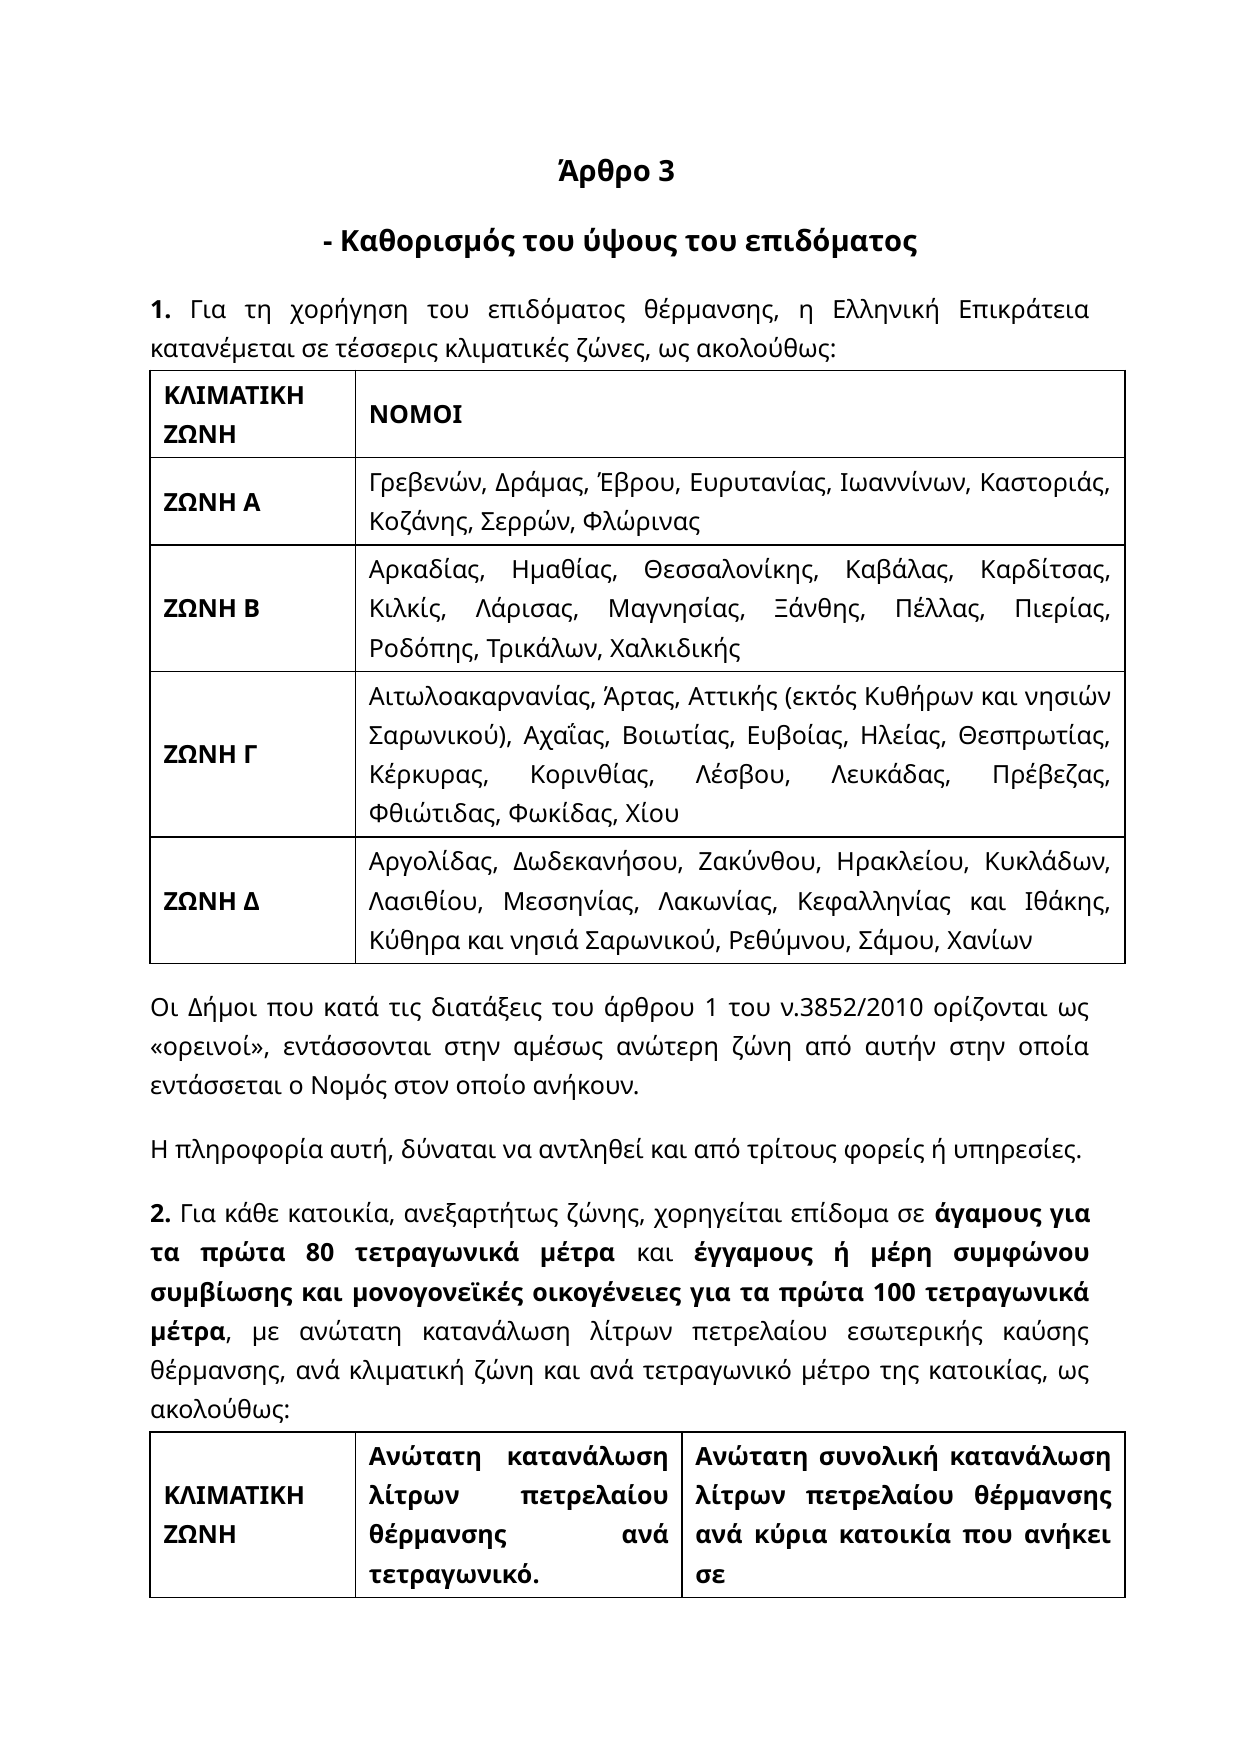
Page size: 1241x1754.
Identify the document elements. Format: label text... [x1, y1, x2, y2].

text 1. Για τη χορήγηση του επιδόματος θέρμανσης, η Ελληνική Επικράτεια κατανέμεται σε τέσσερις κλιματικές ζώνες, ως ακολούθως: [150, 291, 1090, 364]
subtitle Άρθρο 3 [150, 150, 1090, 190]
table_header Ανώτατη συνολική κατανάλωση λίτρων πετρελαίου θέρμανσης ανά κύρια κατοικία που ανήκει σε [683, 1433, 1124, 1597]
table_cell Αιτωλοακαρνανίας, Άρτας, Αττικής (εκτός Κυθήρων και νησιών Σαρωνικού), Αχαΐας, Βοιωτίας, Ευβοίας, Ηλείας, Θεσπρωτίας, Κέρκυρας, Κορινθίας, Λέσβου, Λευκάδας, Πρέβεζας, Φθιώτιδας, Φωκίδας, Χίου [356, 672, 1124, 836]
table_cell ΖΩΝΗ Γ [151, 672, 355, 836]
table_cell ΖΩΝΗ Δ [151, 838, 355, 963]
table_header ΝΟΜΟΙ [356, 371, 1124, 457]
text 2. Για κάθε κατοικία, ανεξαρτήτως ζώνης, χορηγείται επίδομα σε άγαμους για τα πρώτα 80 τετραγωνικά μέτρα και έγγαμους ή μέρη συμφώνου συμβίωσης και μονογονεϊκές οικογένειες για τα πρώτα 100 τετραγωνικά μέτρα, με ανώτατη κατανάλωση λίτρων πετρελαίου εσωτερικής καύσης θέρμανσης, ανά κλιματική ζώνη και ανά τετραγωνικό μέτρο της κατοικίας, ως ακολούθως: [150, 1196, 1090, 1426]
table_cell Αρκαδίας, Ημαθίας, Θεσσαλονίκης, Καβάλας, Καρδίτσας, Κιλκίς, Λάρισας, Μαγνησίας, Ξάνθης, Πέλλας, Πιερίας, Ροδόπης, Τρικάλων, Χαλκιδικής [356, 546, 1124, 671]
table_header ΚΛΙΜΑΤΙΚΗ ΖΩΝΗ [151, 371, 355, 457]
text Οι Δήμοι που κατά τις διατάξεις του άρθρου 1 του ν.3852/2010 ορίζονται ως «ορεινοί», εντάσσονται στην αμέσως ανώτερη ζώνη από αυτήν στην οποία εντάσσεται ο Νομός στον οποίο ανήκουν. [150, 989, 1090, 1102]
subtitle - Καθορισμός του ύψους του επιδόματος [150, 221, 1090, 260]
table_cell Γρεβενών, Δράμας, Έβρου, Ευρυτανίας, Ιωαννίνων, Καστοριάς, Κοζάνης, Σερρών, Φλώρινας [356, 458, 1124, 544]
table_header ΚΛΙΜΑΤΙΚΗ ΖΩΝΗ [151, 1433, 355, 1597]
table_cell ΖΩΝΗ Β [151, 546, 355, 671]
table_cell ΖΩΝΗ Α [151, 458, 355, 544]
text Η πληροφορία αυτή, δύναται να αντληθεί και από τρίτους φορείς ή υπηρεσίες. [150, 1132, 1090, 1166]
table_header Ανώτατη κατανάλωση λίτρων πετρελαίου θέρμανσης ανά τετραγωνικό. [356, 1433, 681, 1597]
table_cell Αργολίδας, Δωδεκανήσου, Ζακύνθου, Ηρακλείου, Κυκλάδων, Λασιθίου, Μεσσηνίας, Λακωνίας, Κεφαλληνίας και Ιθάκης, Κύθηρα και νησιά Σαρωνικού, Ρεθύμνου, Σάμου, Χανίων [356, 838, 1124, 963]
